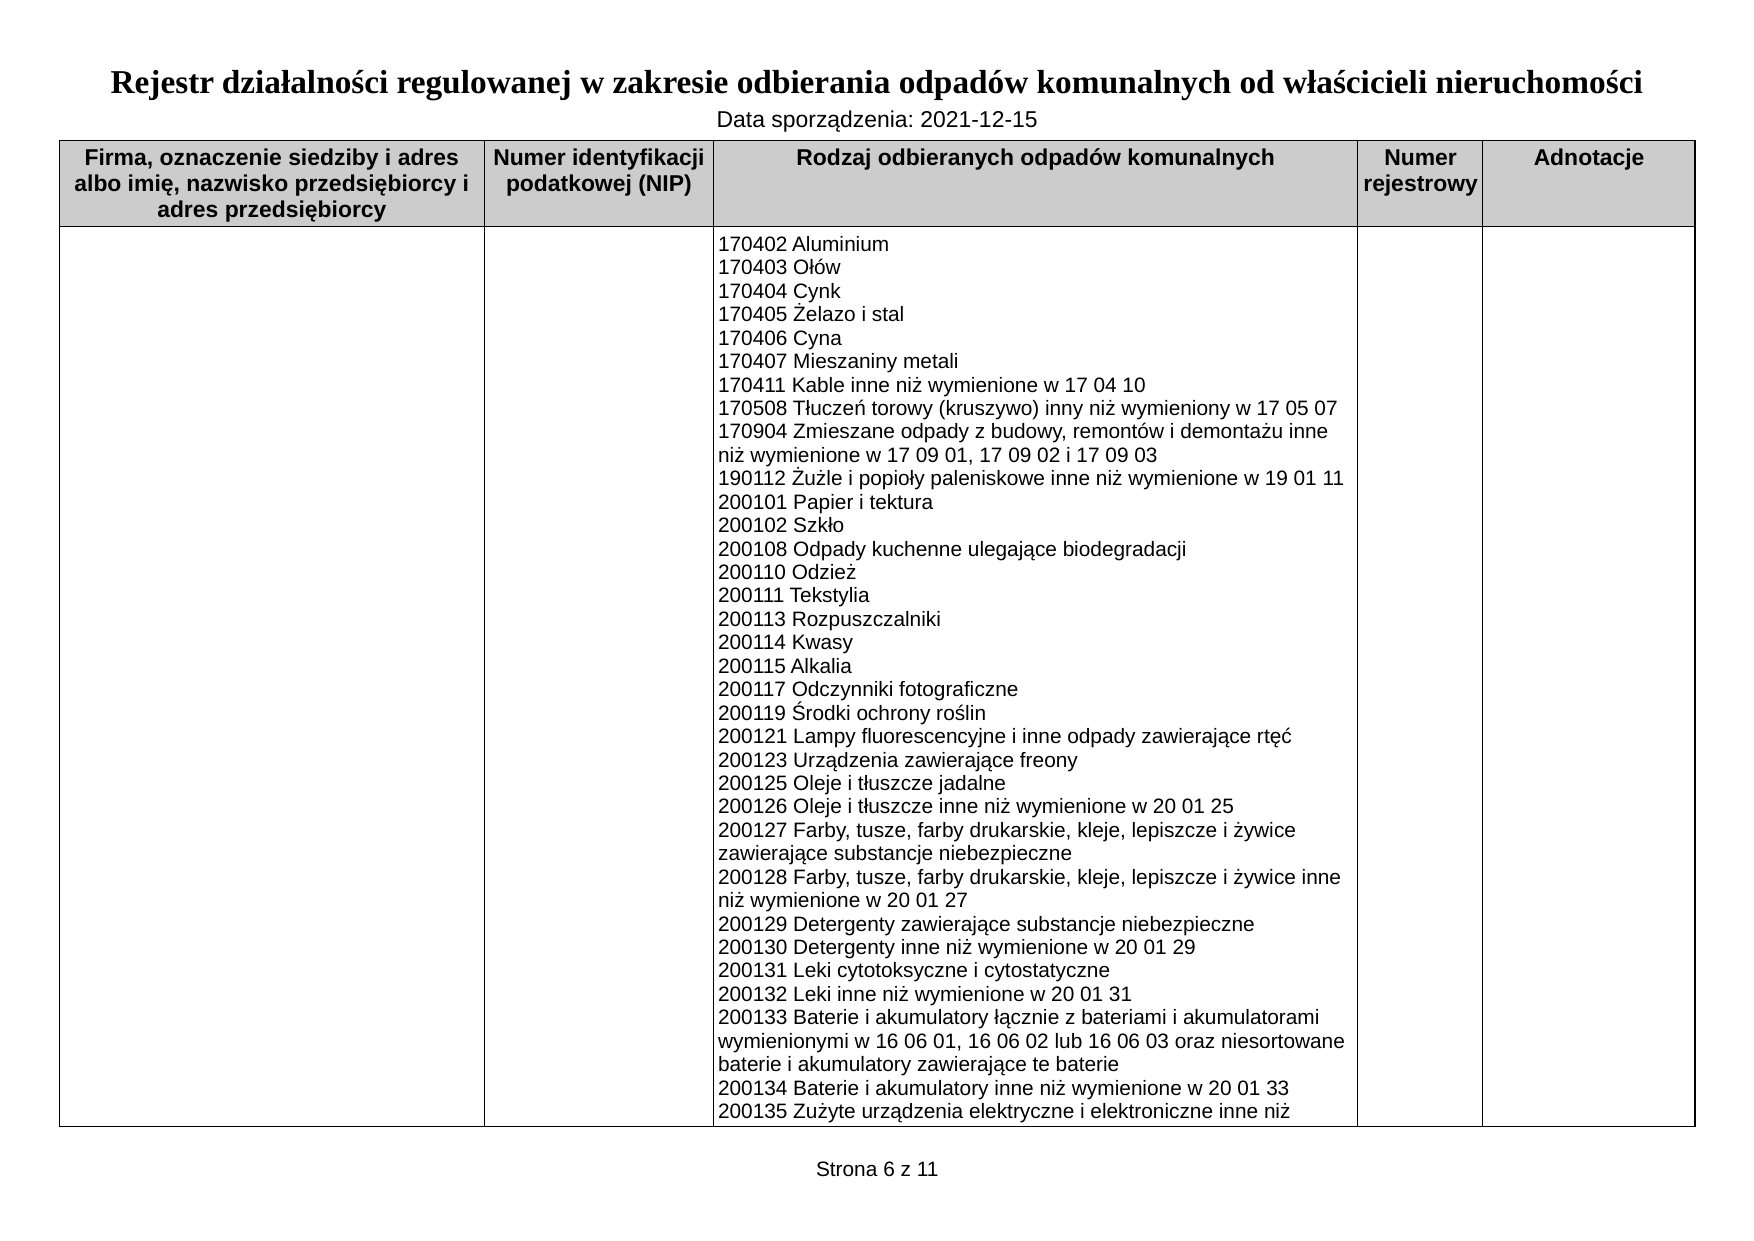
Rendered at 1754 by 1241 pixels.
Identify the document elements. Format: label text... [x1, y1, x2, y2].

table_cell [1358, 227, 1482, 1126]
table_cell Numer rejestrowy [1358, 141, 1482, 226]
table_cell Adnotacje [1483, 141, 1694, 226]
table_header Rejestr działalności regulowanej w zakresie odbierania odpadów komunalnych od właścicieli nieruchomości Data sporządzenia: 2021-12-15 [59, 59, 1695, 139]
table_cell [1483, 227, 1694, 1126]
table_cell [60, 227, 484, 1126]
table_cell Numer identyfikacji podatkowej (NIP) [485, 141, 713, 226]
table_cell Rodzaj odbieranych odpadów komunalnych [714, 141, 1357, 226]
table_cell 170402 Aluminium 170403 Ołów 170404 Cynk 170405 Żelazo i stal 170406 Cyna 170407 Mieszaniny metali 170411 Kable inne niż wymienione w 17 04 10 170508 Tłuczeń torowy (kruszywo) inny niż wymieniony w 17 05 07 170904 Zmieszane odpady z budowy, remontów i demontażu inne niż wymienione w 17 09 01, 17 09 02 i 17 09 03 190112 Żużle i popioły paleniskowe inne niż wymienione w 19 01 11 200101 Papier i tektura 200102 Szkło 200108 Odpady kuchenne ulegające biodegradacji 200110 Odzież 200111 Tekstylia 200113 Rozpuszczalniki 200114 Kwasy 200115 Alkalia 200117 Odczynniki fotograficzne 200119 Środki ochrony roślin 200121 Lampy fluorescencyjne i inne odpady zawierające rtęć 200123 Urządzenia zawierające freony 200125 Oleje i tłuszcze jadalne 200126 Oleje i tłuszcze inne niż wymienione w 20 01 25 200127 Farby, tusze, farby drukarskie, kleje, lepiszcze i żywice zawierające substancje niebezpieczne 200128 Farby, tusze, farby drukarskie, kleje, lepiszcze i żywice inne niż wymienione w 20 01 27 200129 Detergenty zawierające substancje niebezpieczne 200130 Detergenty inne niż wymienione w 20 01 29 200131 Leki cytotoksyczne i cytostatyczne 200132 Leki inne niż wymienione w 20 01 31 200133 Baterie i akumulatory łącznie z bateriami i akumulatorami wymienionymi w 16 06 01, 16 06 02 lub 16 06 03 oraz niesortowane baterie i akumulatory zawierające te baterie 200134 Baterie i akumulatory inne niż wymienione w 20 01 33 200135 Zużyte urządzenia elektryczne i elektroniczne inne niż [714, 227, 1357, 1126]
table_cell [485, 227, 713, 1126]
table_cell Firma, oznaczenie siedziby i adres albo imię, nazwisko przedsiębiorcy i adres przedsiębiorcy [60, 141, 484, 226]
